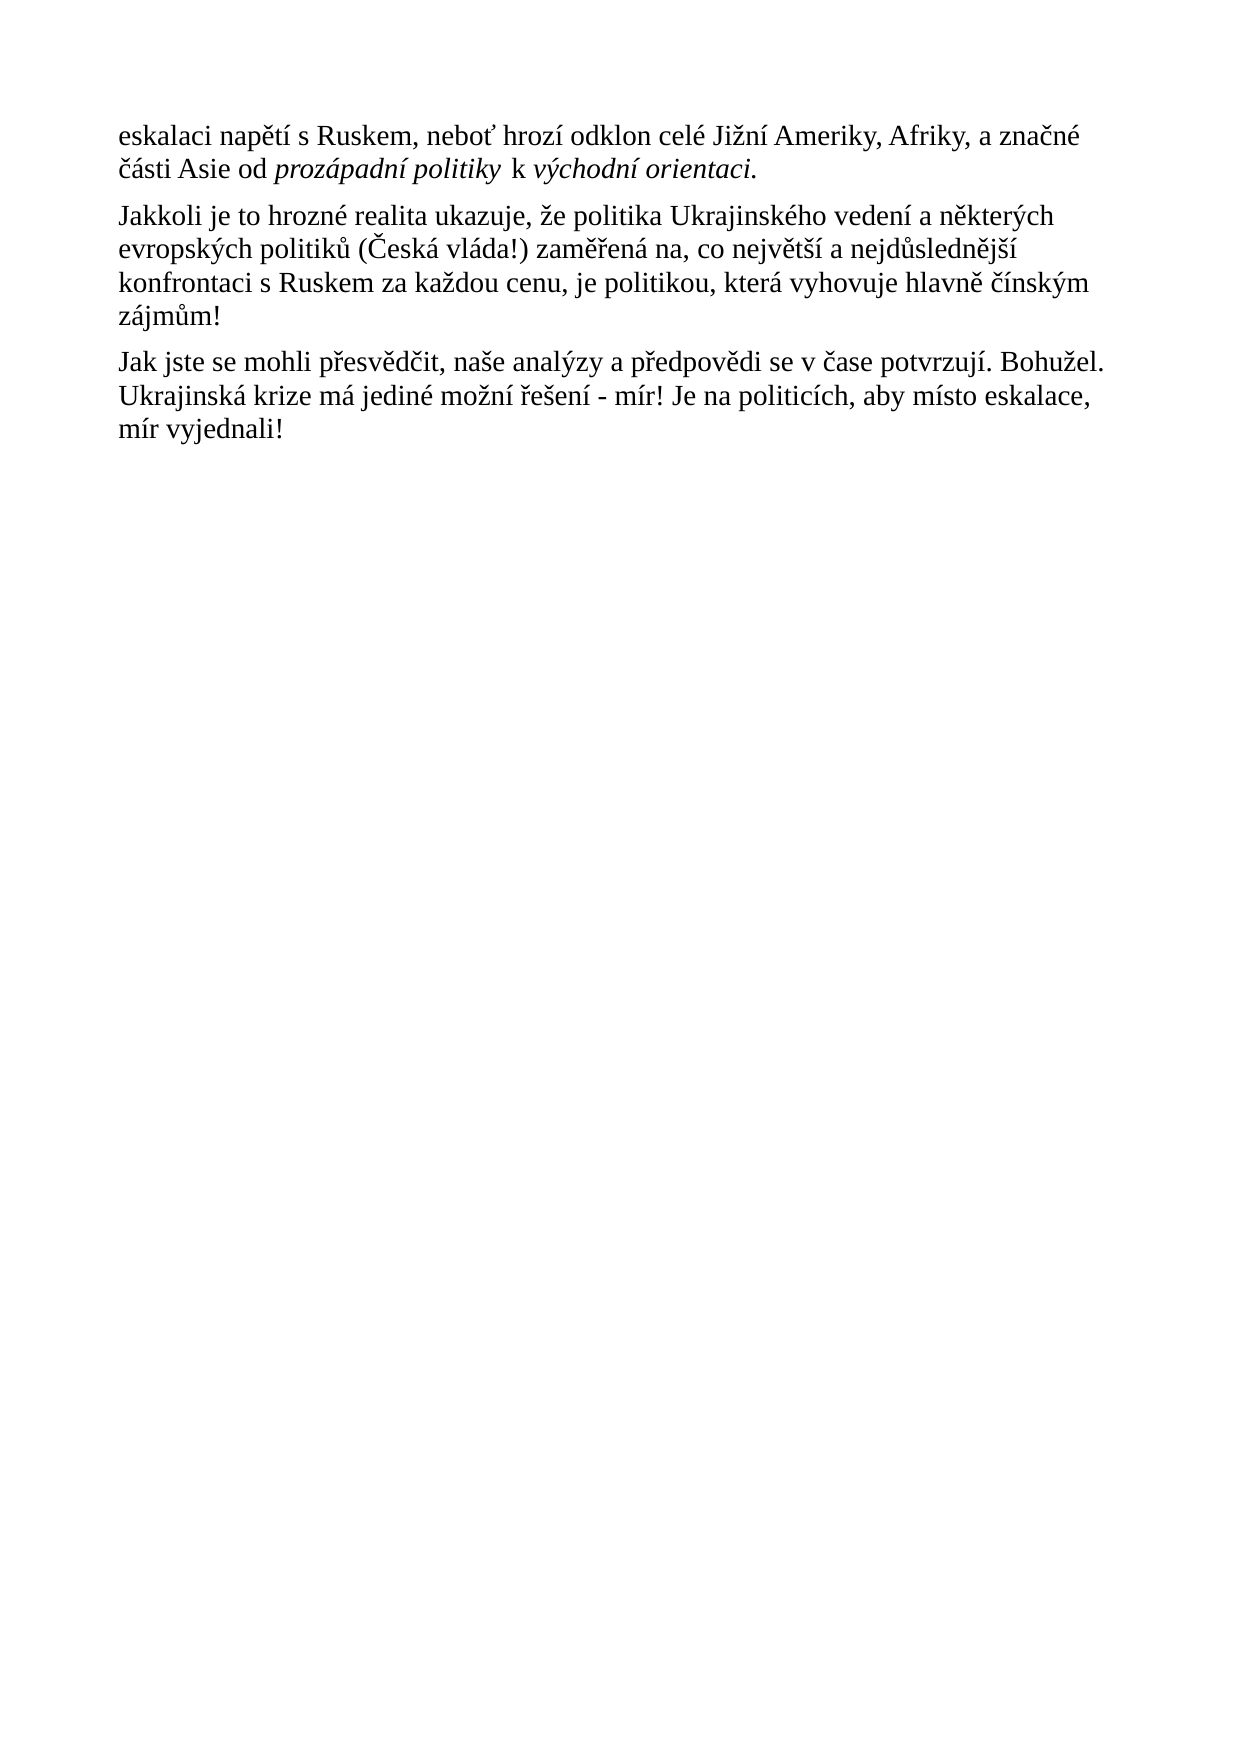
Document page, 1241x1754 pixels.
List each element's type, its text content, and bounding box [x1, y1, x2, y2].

text Jakkoli je to hrozné realita ukazuje, že politika Ukrajinského vedení a některých evropských politiků (Česká vláda!) zaměřená na, co největší a nejdůslednější konfrontaci s Ruskem za každou cenu, je politikou, která vyhovuje hlavně čínským zájmům! [118, 198, 1122, 332]
text eskalaci napětí s Ruskem, neboť hrozí odklon celé Jižní Ameriky, Afriky, a značné části Asie od prozápadní politiky k východní orientaci. [118, 118, 1122, 185]
text Jak jste se mohli přesvědčit, naše analýzy a předpovědi se v čase potvrzují. Bohužel. Ukrajinská krize má jediné možní řešení - mír! Je na politicích, aby místo eskalace, mír vyjednali! [118, 344, 1122, 445]
